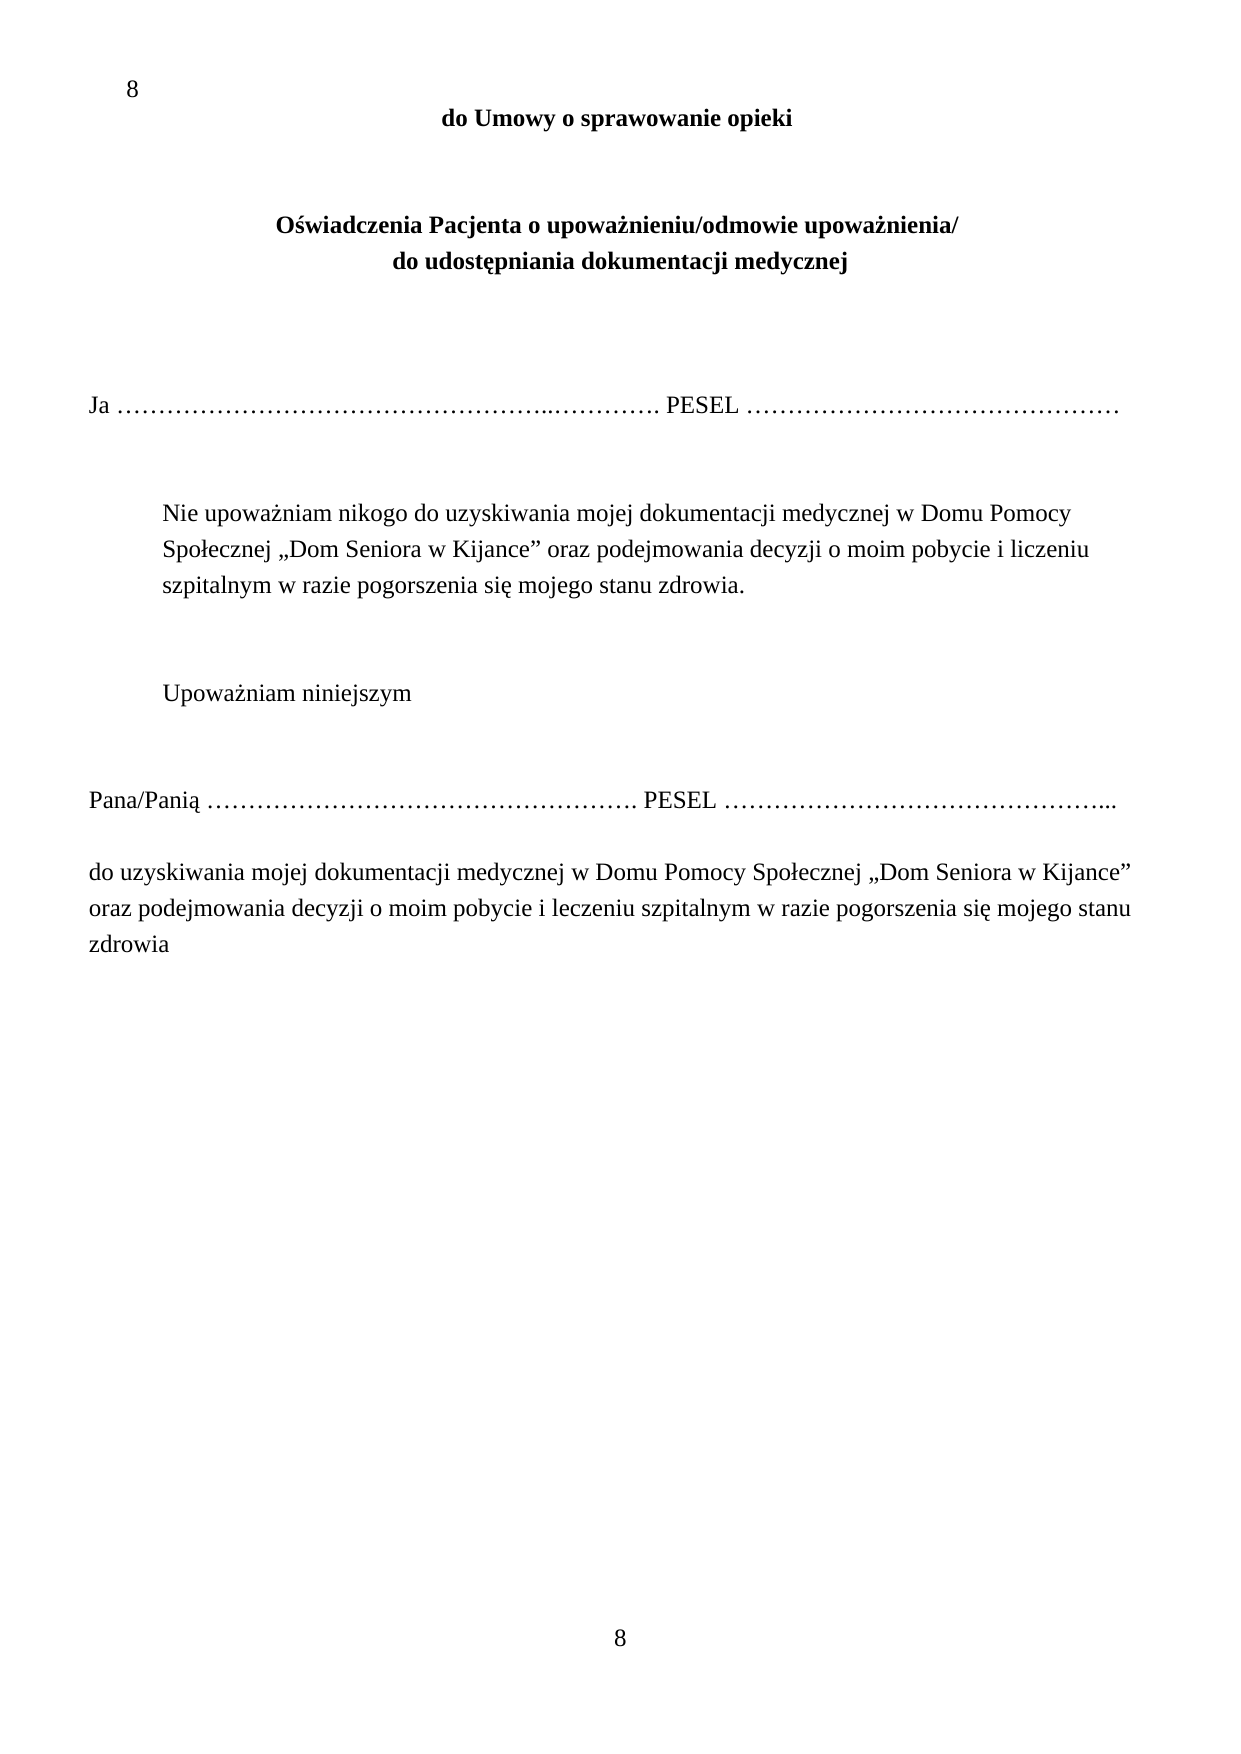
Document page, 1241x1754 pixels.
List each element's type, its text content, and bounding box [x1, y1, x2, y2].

text Pana/Panią ……………………………………………. PESEL ………………………………………... [89, 785, 1152, 814]
text Oświadczenia Pacjenta o upoważnieniu/odmowie upoważnienia/ [89, 210, 1152, 239]
text Upoważniam niniejszym [89, 678, 1152, 706]
text do udostępniania dokumentacji medycznej [89, 246, 1152, 275]
text Ja ……………………………………………..…………. PESEL ……………………………………… [89, 390, 1152, 419]
text Nie upoważniam nikogo do uzyskiwania mojej dokumentacji medycznej w Domu Pomocy Społecznej „Dom Seniora w Kijance” oraz podejmowania decyzji o moim pobycie i liczeniu szpitalnym w razie pogorszenia się mojego stanu zdrowia. [162, 498, 1152, 598]
text do Umowy o sprawowanie opieki [89, 103, 1152, 131]
text do uzyskiwania mojej dokumentacji medycznej w Domu Pomocy Społecznej „Dom Seniora w Kijance” oraz podejmowania decyzji o moim pobycie i leczeniu szpitalnym w razie pogorszenia się mojego stanu zdrowia [89, 857, 1152, 958]
